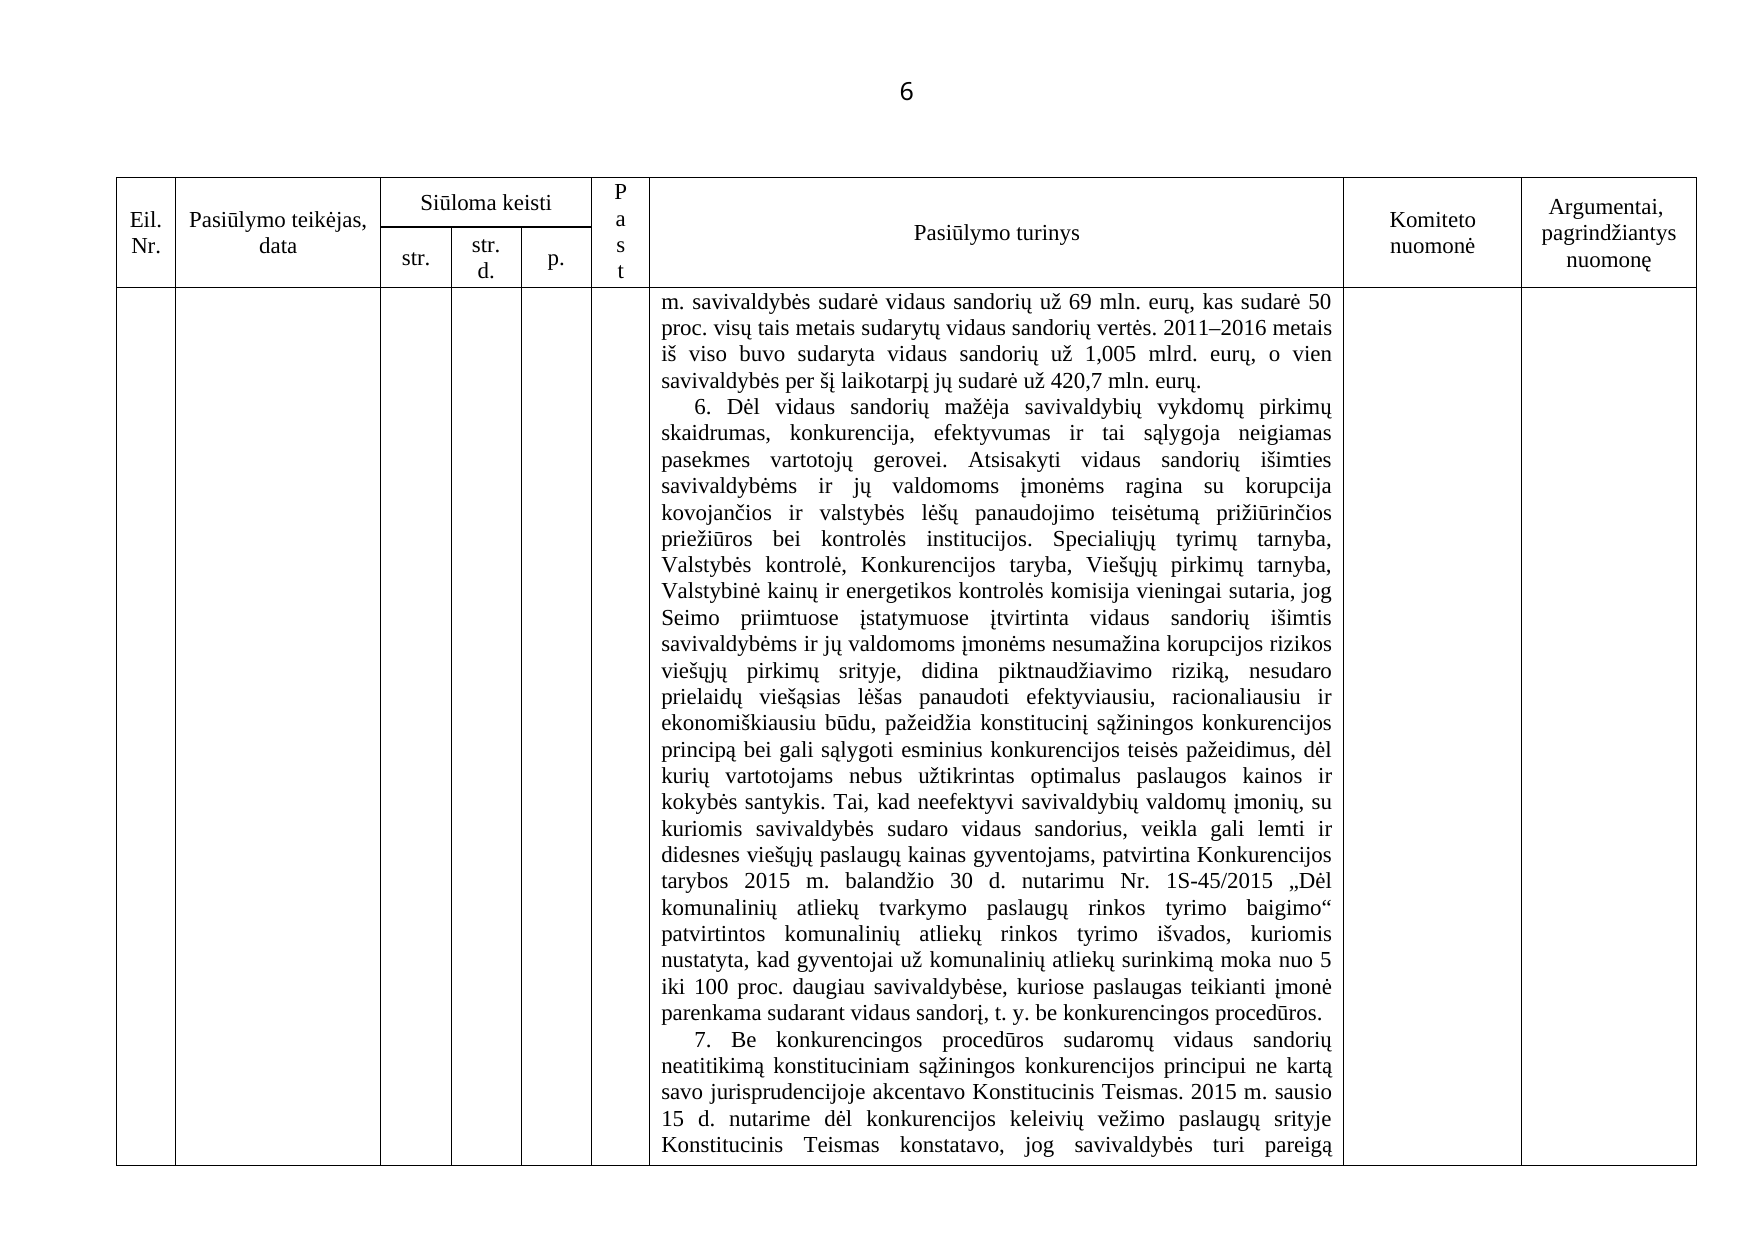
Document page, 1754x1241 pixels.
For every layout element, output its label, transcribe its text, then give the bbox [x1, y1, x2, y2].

table_cell [176, 288, 380, 1165]
table_header Argumentai, pagrindžiantys nuomonę [1522, 178, 1696, 287]
table_cell str. d. [452, 228, 521, 287]
table_cell [381, 288, 451, 1165]
table_cell [1344, 288, 1521, 1165]
table_cell [452, 288, 521, 1165]
table_header Komiteto nuomonė [1344, 178, 1521, 287]
table_cell [117, 288, 175, 1165]
table_cell [592, 288, 649, 1165]
table_cell m. savivaldybės sudarė vidaus sandorių už 69 mln. eurų, kas sudarė 50 proc. visų tais metais sudarytų vidaus sandorių vertės. 2011–2016 metais iš viso buvo sudaryta vidaus sandorių už 1,005 mlrd. eurų, o vien savivaldybės per šį laikotarpį jų sudarė už 420,7 mln. eurų. 6. Dėl vidaus sandorių mažėja savivaldybių vykdomų pirkimų skaidrumas, konkurencija, efektyvumas ir tai sąlygoja neigiamas pasekmes vartotojų gerovei. Atsisakyti vidaus sandorių išimties savivaldybėms ir jų valdomoms įmonėms ragina su korupcija kovojančios ir valstybės lėšų panaudojimo teisėtumą prižiūrinčios priežiūros bei kontrolės institucijos. Specialiųjų tyrimų tarnyba, Valstybės kontrolė, Konkurencijos taryba, Viešųjų pirkimų tarnyba, Valstybinė kainų ir energetikos kontrolės komisija vieningai sutaria, jog Seimo priimtuose įstatymuose įtvirtinta vidaus sandorių išimtis savivaldybėms ir jų valdomoms įmonėms nesumažina korupcijos rizikos viešųjų pirkimų srityje, didina piktnaudžiavimo riziką, nesudaro prielaidų viešąsias lėšas panaudoti efektyviausiu, racionaliausiu ir ekonomiškiausiu būdu, pažeidžia konstitucinį sąžiningos konkurencijos principą bei gali sąlygoti esminius konkurencijos teisės pažeidimus, dėl kurių vartotojams nebus užtikrintas optimalus paslaugos kainos ir kokybės santykis. Tai, kad neefektyvi savivaldybių valdomų įmonių, su kuriomis savivaldybės sudaro vidaus sandorius, veikla gali lemti ir didesnes viešųjų paslaugų kainas gyventojams, patvirtina Konkurencijos tarybos 2015 m. balandžio 30 d. nutarimu Nr. 1S-45/2015 „Dėl komunalinių atliekų tvarkymo paslaugų rinkos tyrimo baigimo“ patvirtintos komunalinių atliekų rinkos tyrimo išvados, kuriomis nustatyta, kad gyventojai už komunalinių atliekų surinkimą moka nuo 5 iki 100 proc. daugiau savivaldybėse, kuriose paslaugas teikianti įmonė parenkama sudarant vidaus sandorį, t. y. be konkurencingos procedūros. 7. Be konkurencingos procedūros sudaromų vidaus sandorių neatitikimą konstituciniam sąžiningos konkurencijos principui ne kartą savo jurisprudencijoje akcentavo Konstitucinis Teismas. 2015 m. sausio 15 d. nutarime dėl konkurencijos keleivių vežimo paslaugų srityje Konstitucinis Teismas konstatavo, jog savivaldybės turi pareigą [650, 288, 1343, 1165]
table_cell [1522, 288, 1696, 1165]
table_header Eil. Nr. [117, 178, 175, 287]
table_header Pastabos [592, 178, 649, 287]
table_header Pasiūlymo turinys [650, 178, 1343, 287]
table_header Siūloma keisti [381, 178, 591, 226]
table_cell p. [522, 228, 591, 287]
table_cell [522, 288, 591, 1165]
table_header Pasiūlymo teikėjas, data [176, 178, 380, 287]
table_cell str. [381, 228, 451, 287]
